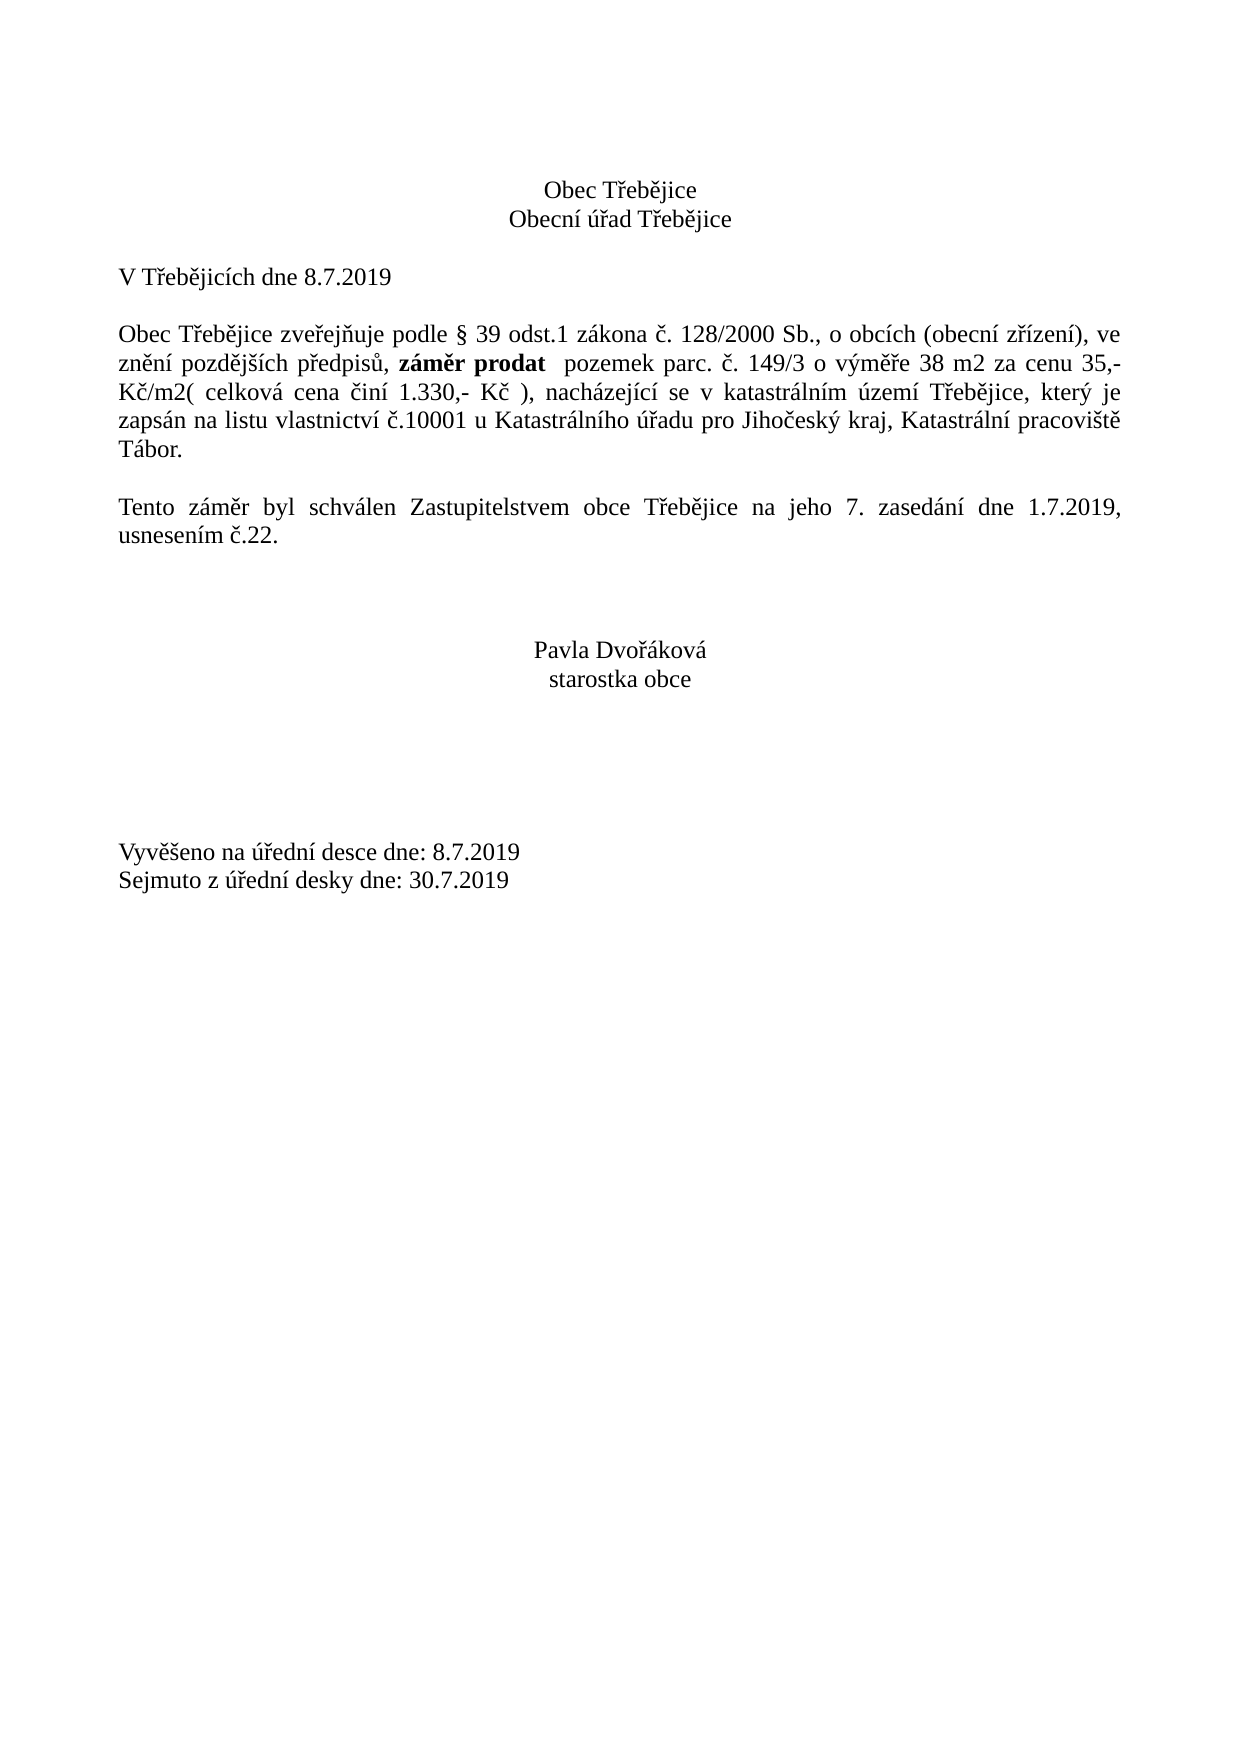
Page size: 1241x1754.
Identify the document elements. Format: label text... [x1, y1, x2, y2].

text V Třebějicích dne 8.7.2019 [118, 262, 1122, 291]
text Obec Třebějice zveřejňuje podle § 39 odst.1 zákona č. 128/2000 Sb., o obcích (obecní zřízení), ve znění pozdějších předpisů, záměr prodat pozemek parc. č. 149/3 o výměře 38 m2 za cenu 35,- Kč/m2( celková cena činí 1.330,- Kč ), nacházející se v katastrálním území Třebějice, který je zapsán na listu vlastnictví č.10001 u Katastrálního úřadu pro Jihočeský kraj, Katastrální pracoviště Tábor. [118, 319, 1122, 463]
text starostka obce [118, 664, 1122, 693]
text Sejmuto z úřední desky dne: 30.7.2019 [118, 866, 1122, 894]
text Pavla Dvořáková [118, 636, 1122, 664]
text Vyvěšeno na úřední desce dne: 8.7.2019 [118, 837, 1122, 866]
text Obec Třebějice [118, 176, 1122, 204]
text Tento záměr byl schválen Zastupitelstvem obce Třebějice na jeho 7. zasedání dne 1.7.2019, usnesením č.22. [118, 492, 1122, 549]
text Obecní úřad Třebějice [118, 204, 1122, 233]
